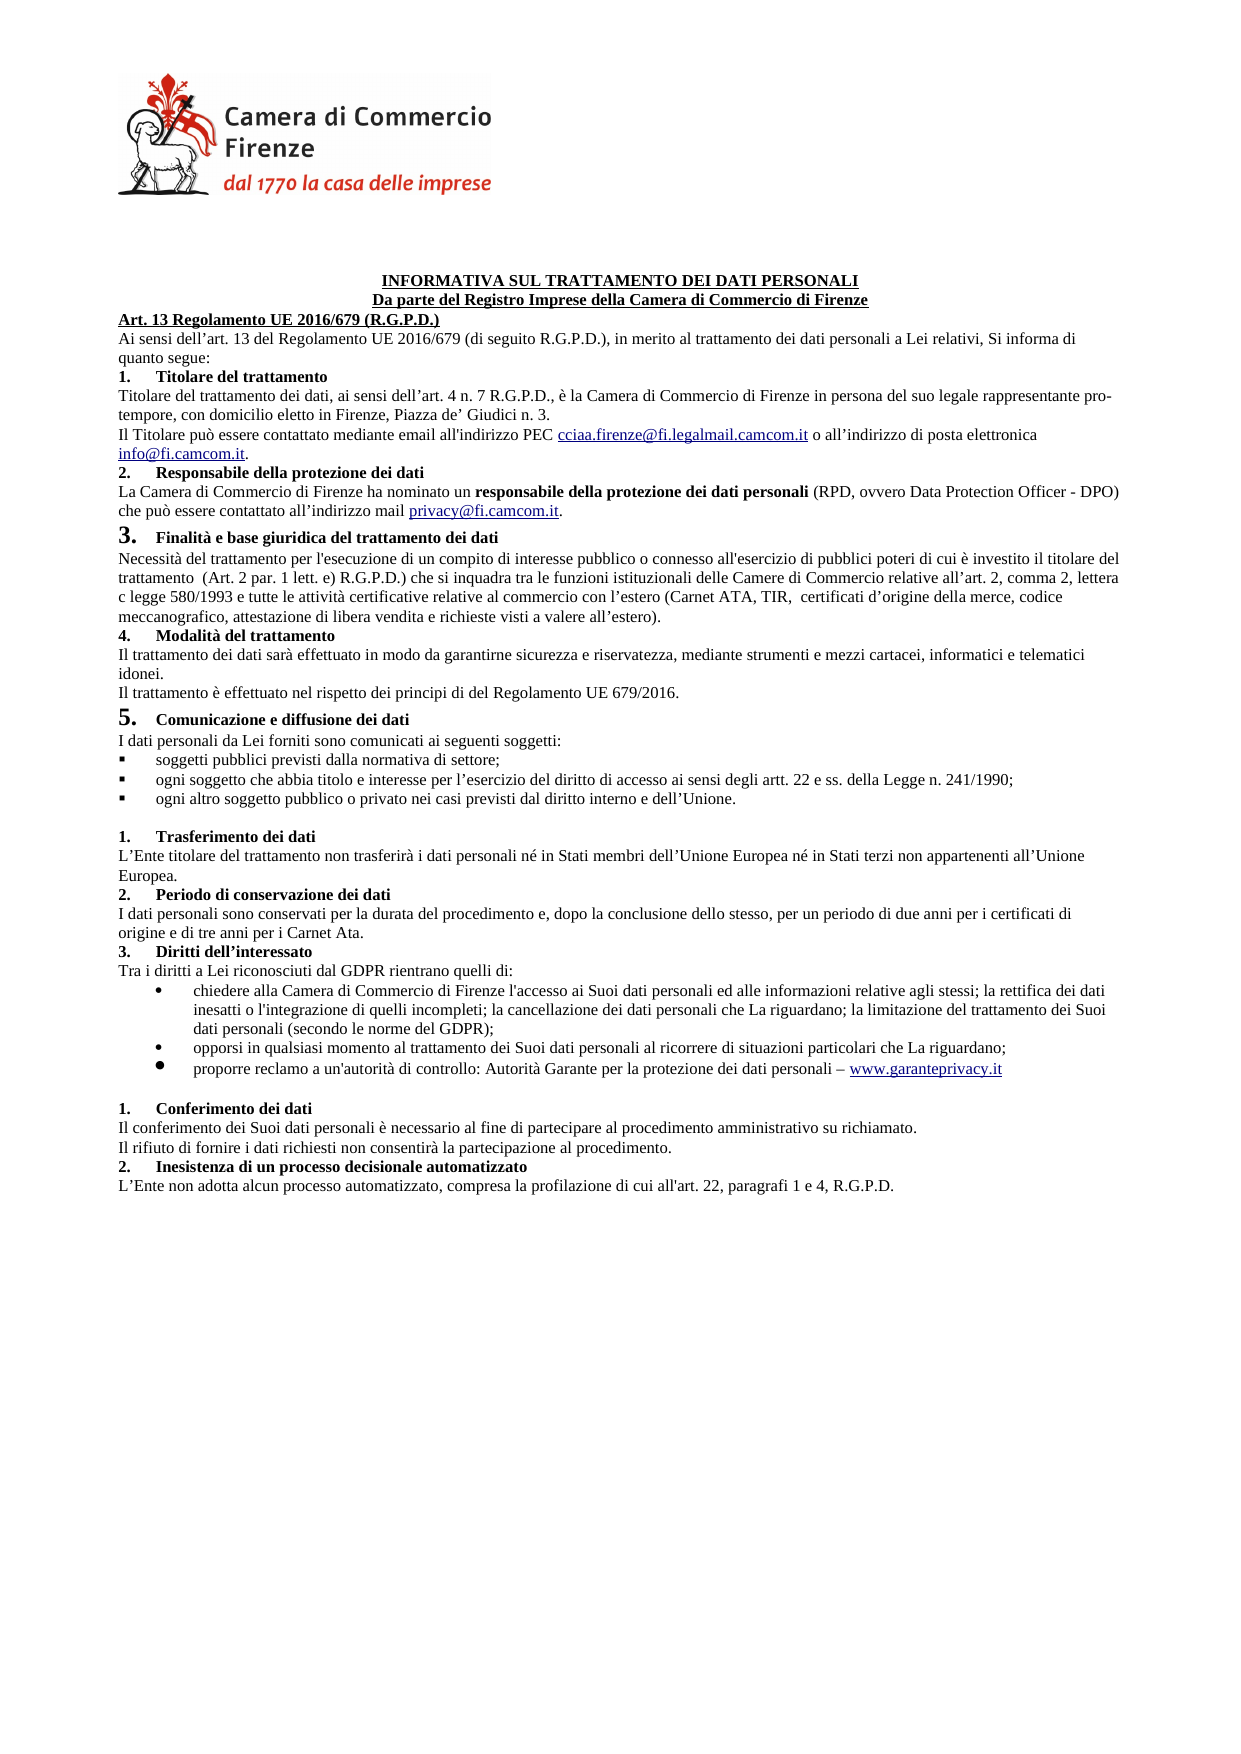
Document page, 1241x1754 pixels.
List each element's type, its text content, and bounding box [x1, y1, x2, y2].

text La Camera di Commercio di Firenze ha nominato un responsabile della protezione dei dati personali (RPD, ovvero Data Protection Officer - DPO) che può essere contattato all’indirizzo mail privacy@fi.camcom.it. [118, 482, 1122, 520]
list Inesistenza di un processo decisionale automatizzato [118, 1157, 1122, 1176]
text Il trattamento è effettuato nel rispetto dei principi di del Regolamento UE 679/2016. [118, 683, 1122, 702]
list Responsabile della protezione dei dati [118, 463, 1122, 482]
text Ai sensi dell’art. 13 del Regolamento UE 2016/679 (di seguito R.G.P.D.), in merito al trattamento dei dati personali a Lei relativi, Si informa di quanto segue: [118, 328, 1122, 367]
list Conferimento dei dati [118, 1099, 1122, 1118]
text Il conferimento dei Suoi dati personali è necessario al fine di partecipare al procedimento amministrativo su richiamato. [118, 1118, 1122, 1137]
list Finalità e base giuridica del trattamento dei dati [118, 520, 1122, 549]
text Da parte del Registro Imprese della Camera di Commercio di Firenze [118, 290, 1122, 309]
list ogni altro soggetto pubblico o privato nei casi previsti dal diritto interno e dell’Unione. [118, 789, 1122, 808]
list ogni soggetto che abbia titolo e interesse per l’esercizio del diritto di accesso ai sensi degli artt. 22 e ss. della Legge n. 241/1990; [118, 769, 1122, 789]
list Trasferimento dei dati [118, 827, 1122, 846]
text L’Ente non adotta alcun processo automatizzato, compresa la profilazione di cui all'art. 22, paragrafi 1 e 4, R.G.P.D. [118, 1176, 1122, 1195]
text L’Ente titolare del trattamento non trasferirà i dati personali né in Stati membri dell’Unione Europea né in Stati terzi non appartenenti all’Unione Europea. [118, 846, 1122, 884]
text Il Titolare può essere contattato mediante email all'indirizzo PEC cciaa.firenze@fi.legalmail.camcom.it o all’indirizzo di posta elettronica info@fi.camcom.it. [118, 424, 1122, 463]
list Modalità del trattamento [118, 626, 1122, 645]
list Comunicazione e diffusione dei dati [118, 702, 1122, 731]
text Necessità del trattamento per l'esecuzione di un compito di interesse pubblico o connesso all'esercizio di pubblici poteri di cui è investito il titolare del trattamento (Art. 2 par. 1 lett. e) R.G.P.D.) che si inquadra tra le funzioni istituzionali delle Camere di Commercio relative all’art. 2, comma 2, lettera c legge 580/1993 e tutte le attività certificative relative al commercio con l’estero (Carnet ATA, TIR, certificati d’origine della merce, codice meccanografico, attestazione di libera vendita e richieste visti a valere all’estero). [118, 549, 1122, 626]
text I dati personali da Lei forniti sono comunicati ai seguenti soggetti: [118, 731, 1122, 750]
list soggetti pubblici previsti dalla normativa di settore; [118, 750, 1122, 769]
picture [118, 73, 491, 195]
list opporsi in qualsiasi momento al trattamento dei Suoi dati personali al ricorrere di situazioni particolari che La riguardano; [156, 1038, 1122, 1057]
list Periodo di conservazione dei dati [118, 884, 1122, 904]
text Tra i diritti a Lei riconosciuti dal GDPR rientrano quelli di: [118, 961, 1122, 980]
text Art. 13 Regolamento UE 2016/679 (R.G.P.D.) [118, 309, 1122, 328]
list Titolare del trattamento [118, 367, 1122, 386]
text Il rifiuto di fornire i dati richiesti non consentirà la partecipazione al procedimento. [118, 1137, 1122, 1157]
text INFORMATIVA SUL TRATTAMENTO DEI DATI PERSONALI [118, 271, 1122, 290]
list proporre reclamo a un'autorità di controllo: Autorità Garante per la protezione dei dati personali – www.garanteprivacy.it [156, 1057, 1122, 1080]
text I dati personali sono conservati per la durata del procedimento e, dopo la conclusione dello stesso, per un periodo di due anni per i certificati di origine e di tre anni per i Carnet Ata. [118, 904, 1122, 942]
list chiedere alla Camera di Commercio di Firenze l'accesso ai Suoi dati personali ed alle informazioni relative agli stessi; la rettifica dei dati inesatti o l'integrazione di quelli incompleti; la cancellazione dei dati personali che La riguardano; la limitazione del trattamento dei Suoi dati personali (secondo le norme del GDPR); [156, 980, 1122, 1038]
text Titolare del trattamento dei dati, ai sensi dell’art. 4 n. 7 R.G.P.D., è la Camera di Commercio di Firenze in persona del suo legale rappresentante pro-tempore, con domicilio eletto in Firenze, Piazza de’ Giudici n. 3. [118, 386, 1122, 424]
list Diritti dell’interessato [118, 942, 1122, 961]
text Il trattamento dei dati sarà effettuato in modo da garantirne sicurezza e riservatezza, mediante strumenti e mezzi cartacei, informatici e telematici idonei. [118, 645, 1122, 683]
